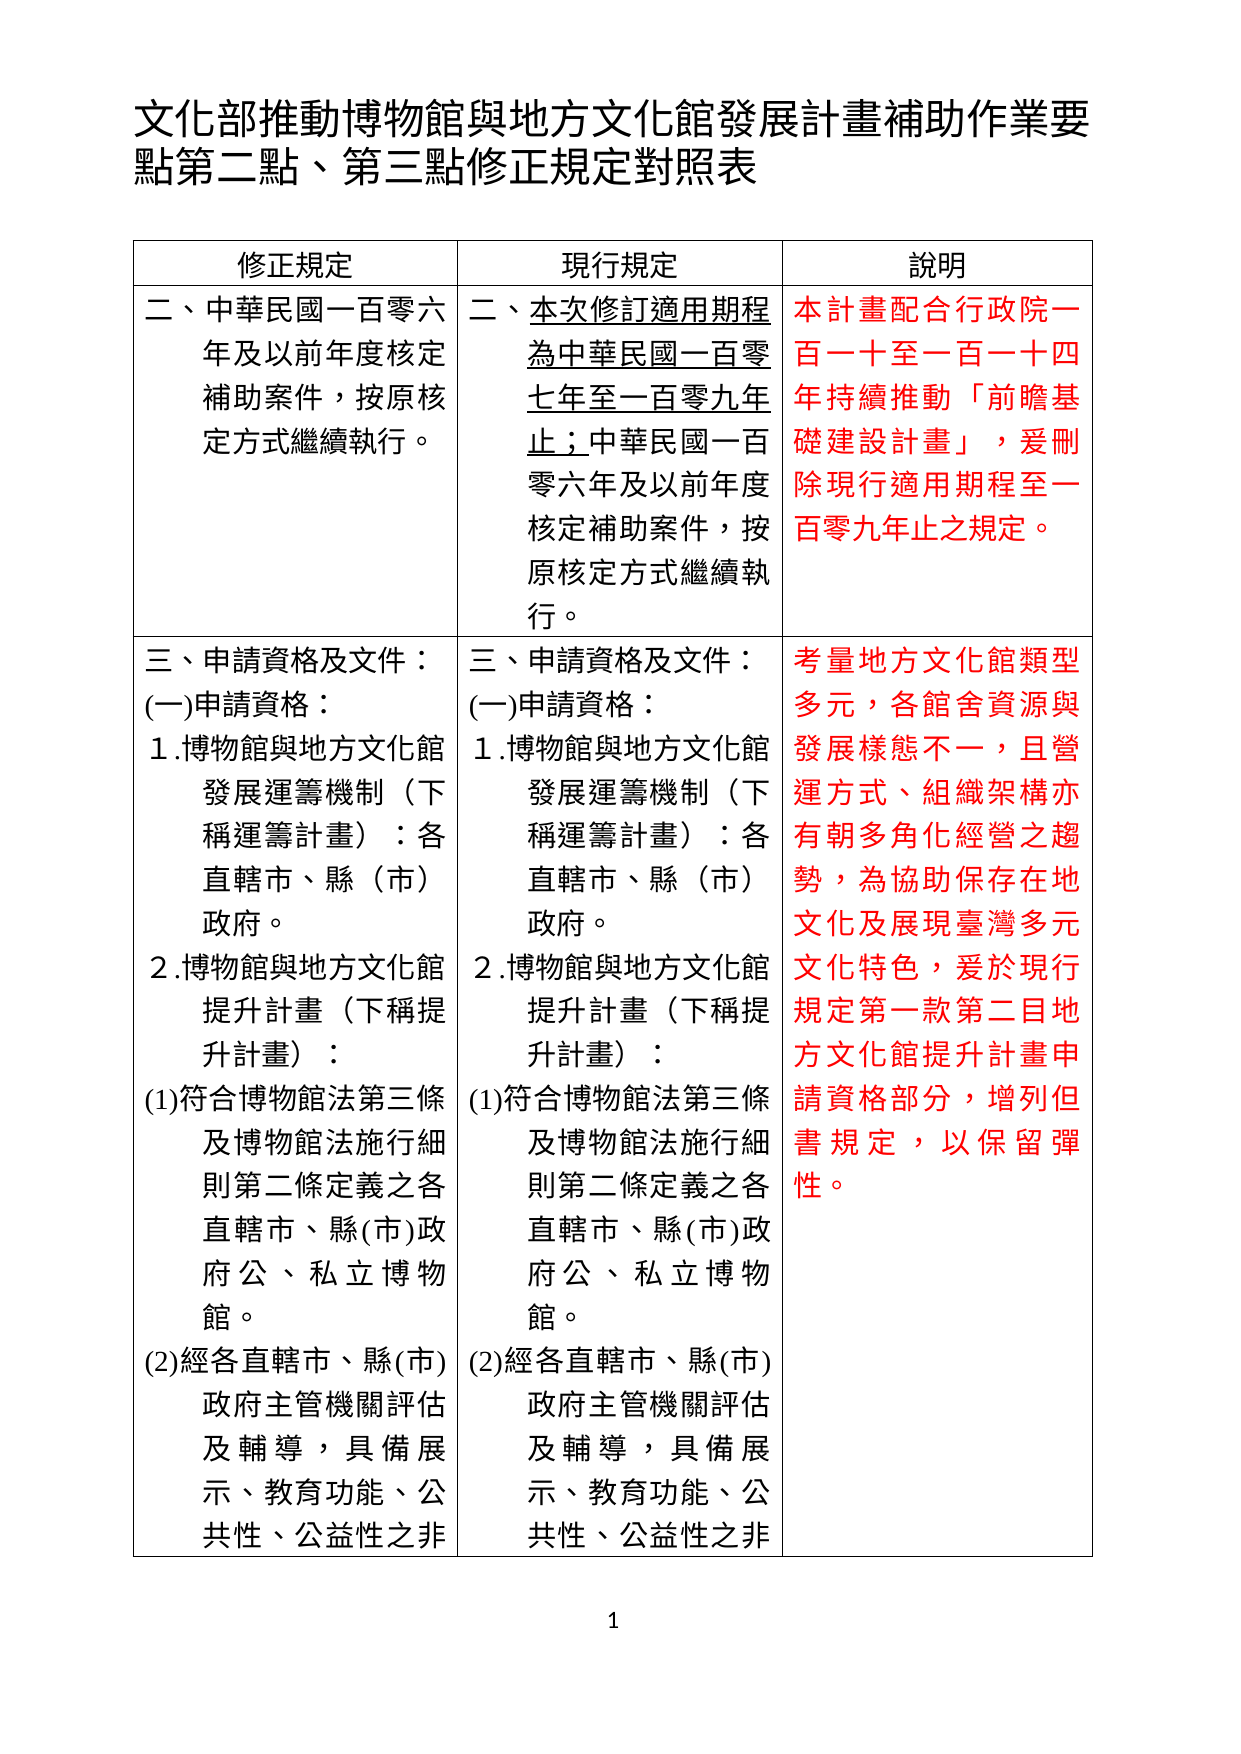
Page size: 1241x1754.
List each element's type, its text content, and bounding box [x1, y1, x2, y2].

table_cell 三、申請資格及文件： (一)申請資格： １.博物館與地方文化館發展運籌機制（下稱運籌計畫）：各直轄市、縣（市）政府。 ２.博物館與地方文化館提升計畫（下稱提升計畫）： (1)符合博物館法第三條及博物館法施行細則第二條定義之各直轄市、縣(市)政府公、私立博物館。 (2)經各直轄市、縣(市)政府主管機關評估及輔導，具備展示、教育功能、公共性、公益性之非 [134, 637, 457, 1556]
text 文化部推動博物館與地方文化館發展計畫補助作業要點第二點、第三點修正規定對照表 [133, 96, 1093, 192]
table_cell 考量地方文化館類型多元，各館舍資源與發展樣態不一，且營運方式、組織架構亦有朝多角化經營之趨勢，為協助保存在地文化及展現臺灣多元文化特色，爰於現行規定第一款第二目地方文化館提升計畫申請資格部分，增列但書規定，以保留彈性。 [783, 637, 1092, 1556]
table_cell 二、中華民國一百零六年及以前年度核定補助案件，按原核定方式繼續執行。 [134, 286, 457, 636]
table_cell 三、申請資格及文件： (一)申請資格： １.博物館與地方文化館發展運籌機制（下稱運籌計畫）：各直轄市、縣（市）政府。 ２.博物館與地方文化館提升計畫（下稱提升計畫）： (1)符合博物館法第三條及博物館法施行細則第二條定義之各直轄市、縣(市)政府公、私立博物館。 (2)經各直轄市、縣(市)政府主管機關評估及輔導，具備展示、教育功能、公共性、公益性之非 [458, 637, 782, 1556]
table_header 說明 [783, 241, 1092, 285]
table_cell 本計畫配合行政院一百一十至一百一十四年持續推動「前瞻基礎建設計畫」，爰刪除現行適用期程至一百零九年止之規定。 [783, 286, 1092, 636]
table_header 現行規定 [458, 241, 782, 285]
table_cell 二、本次修訂適用期程為中華民國一百零七年至一百零九年止；中華民國一百零六年及以前年度核定補助案件，按原核定方式繼續執行。 [458, 286, 782, 636]
table_header 修正規定 [134, 241, 457, 285]
